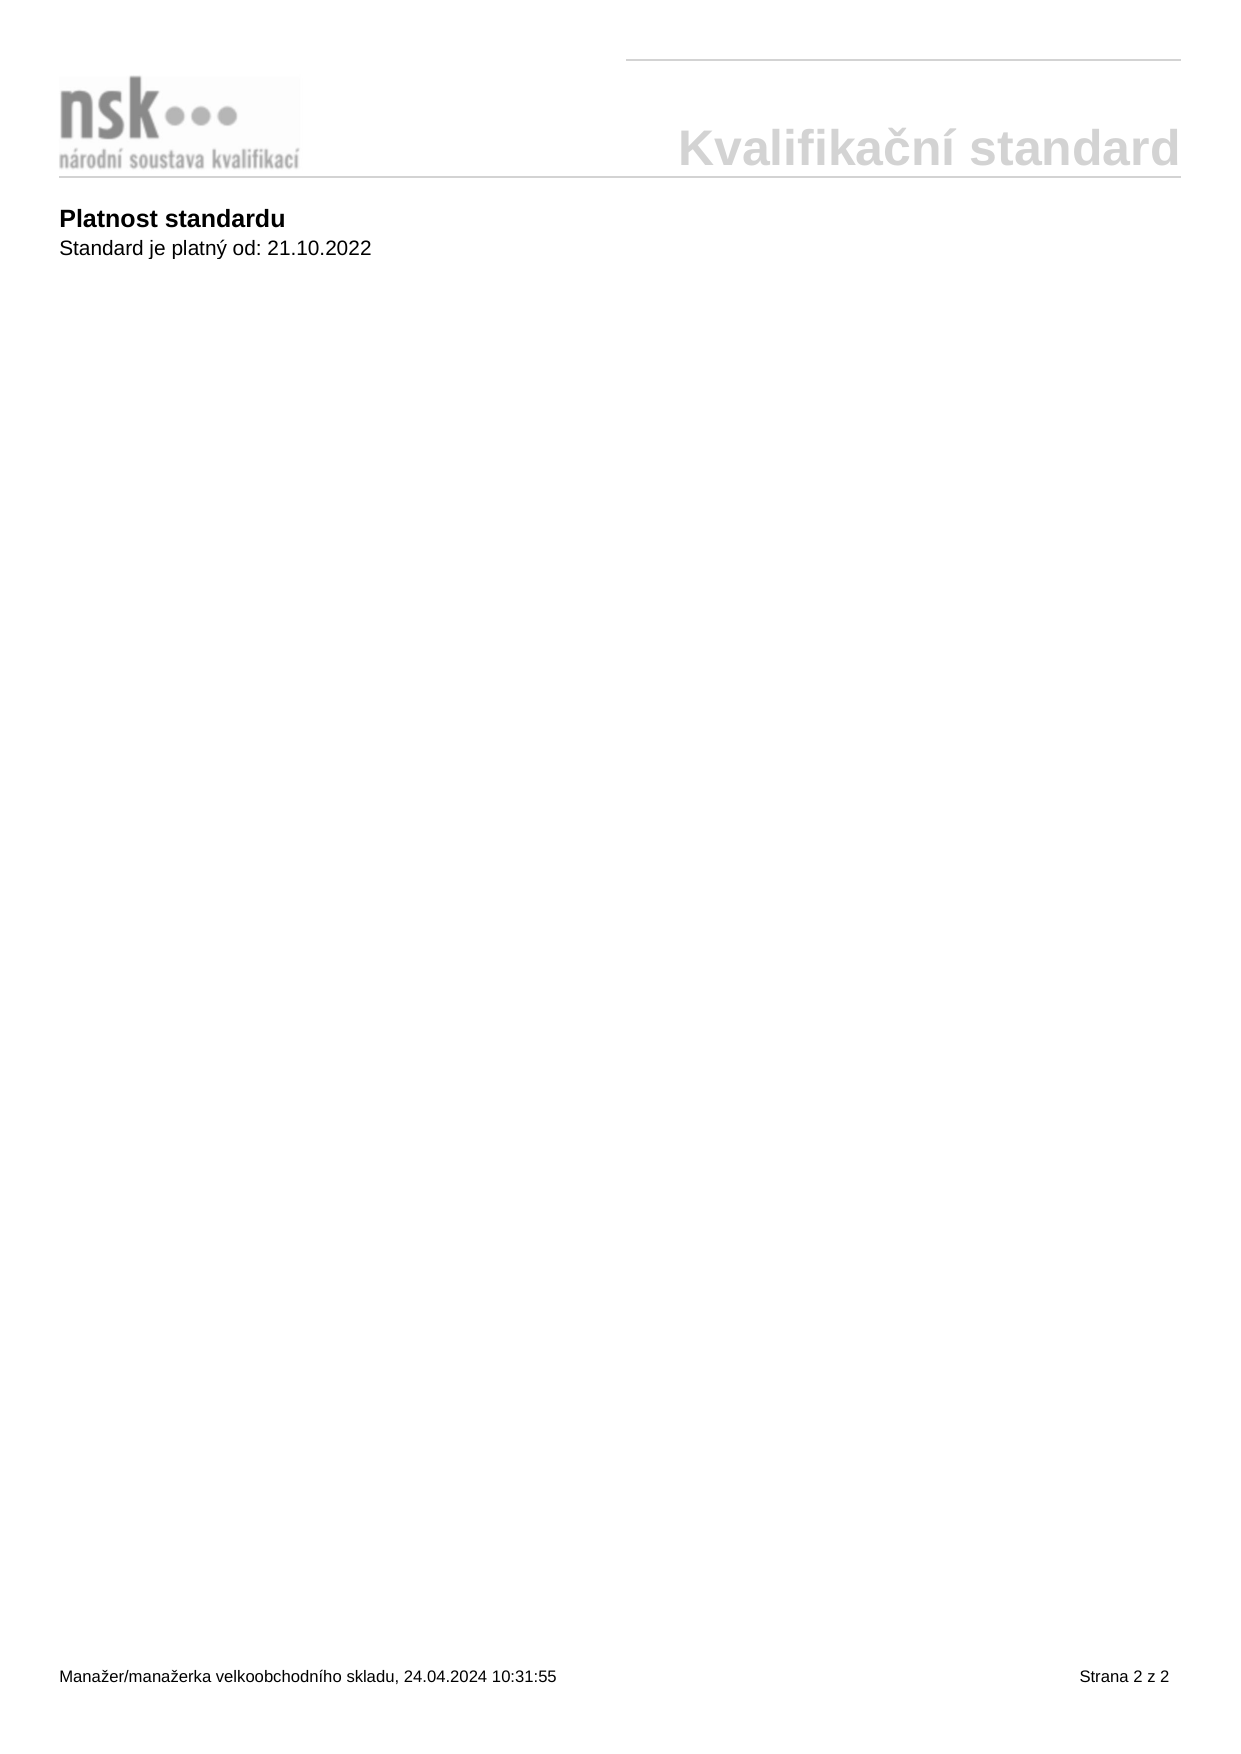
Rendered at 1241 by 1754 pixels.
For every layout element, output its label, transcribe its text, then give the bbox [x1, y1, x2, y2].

table_cell Manažer/manažerka velkoobchodního skladu, 24.04.2024 10:31:55 [59, 1658, 862, 1694]
table_cell [484, 1159, 620, 1409]
table_cell [1093, 259, 1169, 559]
table_cell [862, 1159, 1093, 1409]
table_cell [1169, 559, 1181, 859]
table_cell Strana 2 z 2 [862, 1658, 1169, 1694]
table_cell [484, 1409, 620, 1658]
table_cell [862, 194, 1093, 200]
table_cell [862, 859, 1093, 1159]
table_cell [626, 1159, 862, 1409]
table_cell [484, 194, 620, 200]
table_cell [862, 259, 1093, 559]
table_cell [484, 859, 620, 1159]
table_cell [59, 1159, 483, 1409]
table_cell [1093, 194, 1169, 200]
table_cell [1169, 1658, 1181, 1694]
table_cell [59, 1409, 483, 1658]
table_cell [862, 1409, 1093, 1658]
table_cell [484, 171, 620, 176]
table_cell [620, 1409, 626, 1658]
table_cell [620, 559, 626, 859]
table_cell [626, 259, 862, 559]
table_cell [626, 859, 862, 1159]
table_cell [1093, 859, 1169, 1159]
table_cell [1169, 1159, 1181, 1409]
table_cell Platnost standardu [59, 200, 1181, 236]
table_cell [626, 559, 862, 859]
table_cell [626, 1409, 862, 1658]
table_cell Standard je platný od: 21.10.2022 [59, 236, 1181, 259]
table_cell [1093, 559, 1169, 859]
table_cell [59, 859, 483, 1159]
table_cell [59, 171, 483, 176]
table_cell [862, 559, 1093, 859]
table_cell [484, 559, 620, 859]
table_cell [620, 259, 626, 559]
table_cell [59, 559, 483, 859]
table_cell [620, 859, 626, 1159]
table_cell [1093, 1409, 1169, 1658]
table_cell [626, 194, 862, 200]
table_cell [621, 59, 626, 170]
table_cell [59, 178, 1181, 194]
table_cell [484, 259, 620, 559]
table_cell [59, 194, 483, 200]
table_cell [1169, 194, 1181, 200]
picture [58, 59, 621, 171]
table_cell [59, 259, 483, 559]
table_cell [1169, 1409, 1181, 1658]
table_cell [1093, 1159, 1169, 1409]
table_cell [620, 1159, 626, 1409]
table_cell [1169, 859, 1181, 1159]
table_cell [1169, 259, 1181, 559]
table_cell Kvalifikační standard [626, 61, 1181, 176]
